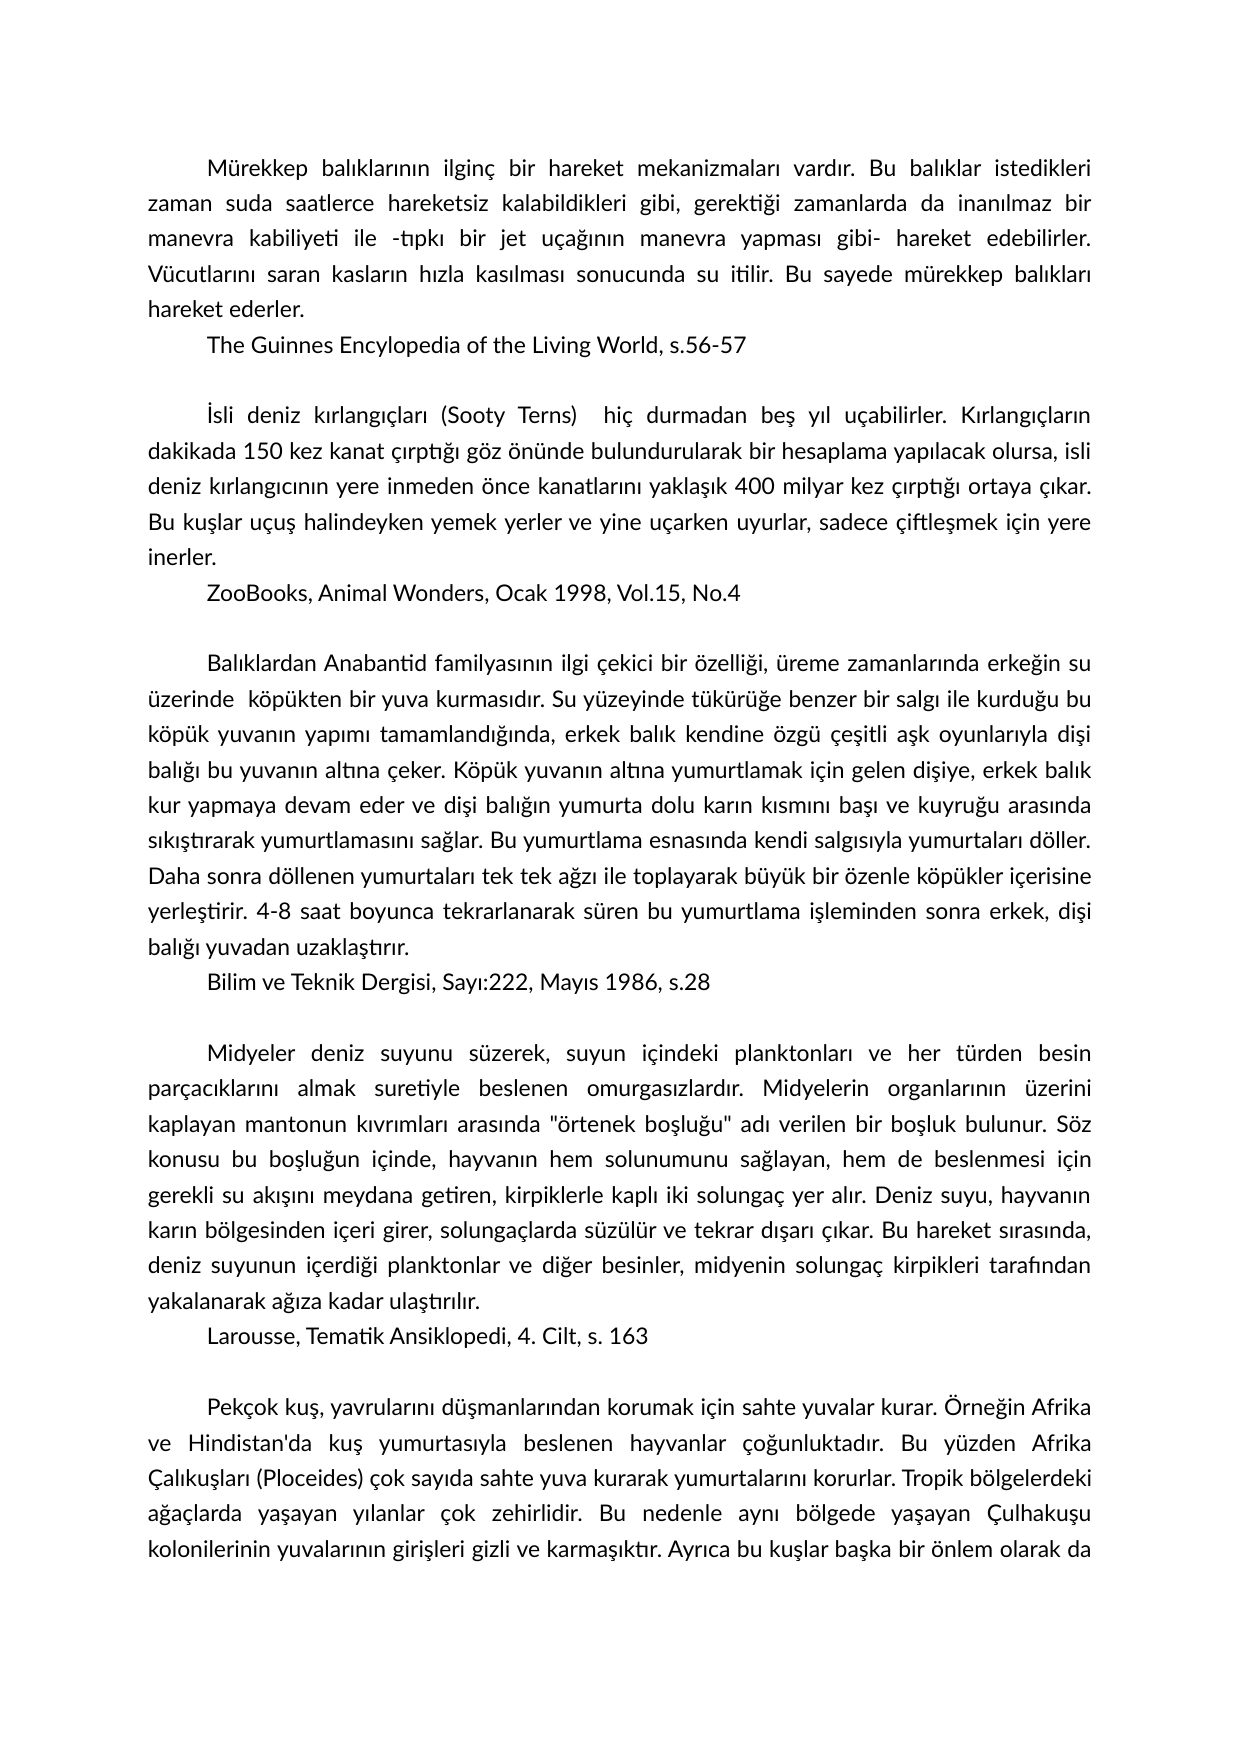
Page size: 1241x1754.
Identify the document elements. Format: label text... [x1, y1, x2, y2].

text Bilim ve Teknik Dergisi, Sayı:222, Mayıs 1986, s.28 [148, 962, 1093, 998]
text The Guinnes Encylopedia of the Living World, s.56-57 [148, 325, 1093, 360]
text Pekçok kuş, yavrularını düşmanlarından korumak için sahte yuvalar kurar. Örneğin Afrika ve Hindistan'da kuş yumurtasıyla beslenen hayvanlar çoğunluktadır. Bu yüzden Afrika Çalıkuşları (Ploceides) çok sayıda sahte yuva kurarak yumurtalarını korurlar. Tropik bölgelerdeki ağaçlarda yaşayan yılanlar çok zehirlidir. Bu nedenle aynı bölgede yaşayan Çulhakuşu kolonilerinin yuvalarının girişleri gizli ve karmaşıktır. Ayrıca bu kuşlar başka bir önlem olarak da [148, 1387, 1093, 1564]
text Balıklardan Anabantid familyasının ilgi çekici bir özelliği, üreme zamanlarında erkeğin su üzerinde köpükten bir yuva kurmasıdır. Su yüzeyinde tükürüğe benzer bir salgı ile kurduğu bu köpük yuvanın yapımı tamamlandığında, erkek balık kendine özgü çeşitli aşk oyunlarıyla dişi balığı bu yuvanın altına çeker. Köpük yuvanın altına yumurtlamak için gelen dişiye, erkek balık kur yapmaya devam eder ve dişi balığın yumurta dolu karın kısmını başı ve kuyruğu arasında sıkıştırarak yumurtlamasını sağlar. Bu yumurtlama esnasında kendi salgısıyla yumurtaları döller. Daha sonra döllenen yumurtaları tek tek ağzı ile toplayarak büyük bir özenle köpükler içerisine yerleştirir. 4-8 saat boyunca tekrarlanarak süren bu yumurtlama işleminden sonra erkek, dişi balığı yuvadan uzaklaştırır. [148, 643, 1093, 962]
text İsli deniz kırlangıçları (Sooty Terns) hiç durmadan beş yıl uçabilirler. Kırlangıçların dakikada 150 kez kanat çırptığı göz önünde bulundurularak bir hesaplama yapılacak olursa, isli deniz kırlangıcının yere inmeden önce kanatlarını yaklaşık 400 milyar kez çırptığı ortaya çıkar. Bu kuşlar uçuş halindeyken yemek yerler ve yine uçarken uyurlar, sadece çiftleşmek için yere inerler. [148, 396, 1093, 573]
text ZooBooks, Animal Wonders, Ocak 1998, Vol.15, No.4 [148, 573, 1093, 608]
text Midyeler deniz suyunu süzerek, suyun içindeki planktonları ve her türden besin parçacıklarını almak suretiyle beslenen omurgasızlardır. Midyelerin organlarının üzerini kaplayan mantonun kıvrımları arasında "örtenek boşluğu" adı verilen bir boşluk bulunur. Söz konusu bu boşluğun içinde, hayvanın hem solunumunu sağlayan, hem de beslenmesi için gerekli su akışını meydana getiren, kirpiklerle kaplı iki solungaç yer alır. Deniz suyu, hayvanın karın bölgesinden içeri girer, solungaçlarda süzülür ve tekrar dışarı çıkar. Bu hareket sırasında, deniz suyunun içerdiği planktonlar ve diğer besinler, midyenin solungaç kirpikleri tarafından yakalanarak ağıza kadar ulaştırılır. [148, 1033, 1093, 1316]
text Larousse, Tematik Ansiklopedi, 4. Cilt, s. 163 [148, 1316, 1093, 1352]
text Mürekkep balıklarının ilginç bir hareket mekanizmaları vardır. Bu balıklar istedikleri zaman suda saatlerce hareketsiz kalabildikleri gibi, gerektiği zamanlarda da inanılmaz bir manevra kabiliyeti ile -tıpkı bir jet uçağının manevra yapması gibi- hareket edebilirler. Vücutlarını saran kasların hızla kasılması sonucunda su itilir. Bu sayede mürekkep balıkları hareket ederler. [148, 148, 1093, 325]
